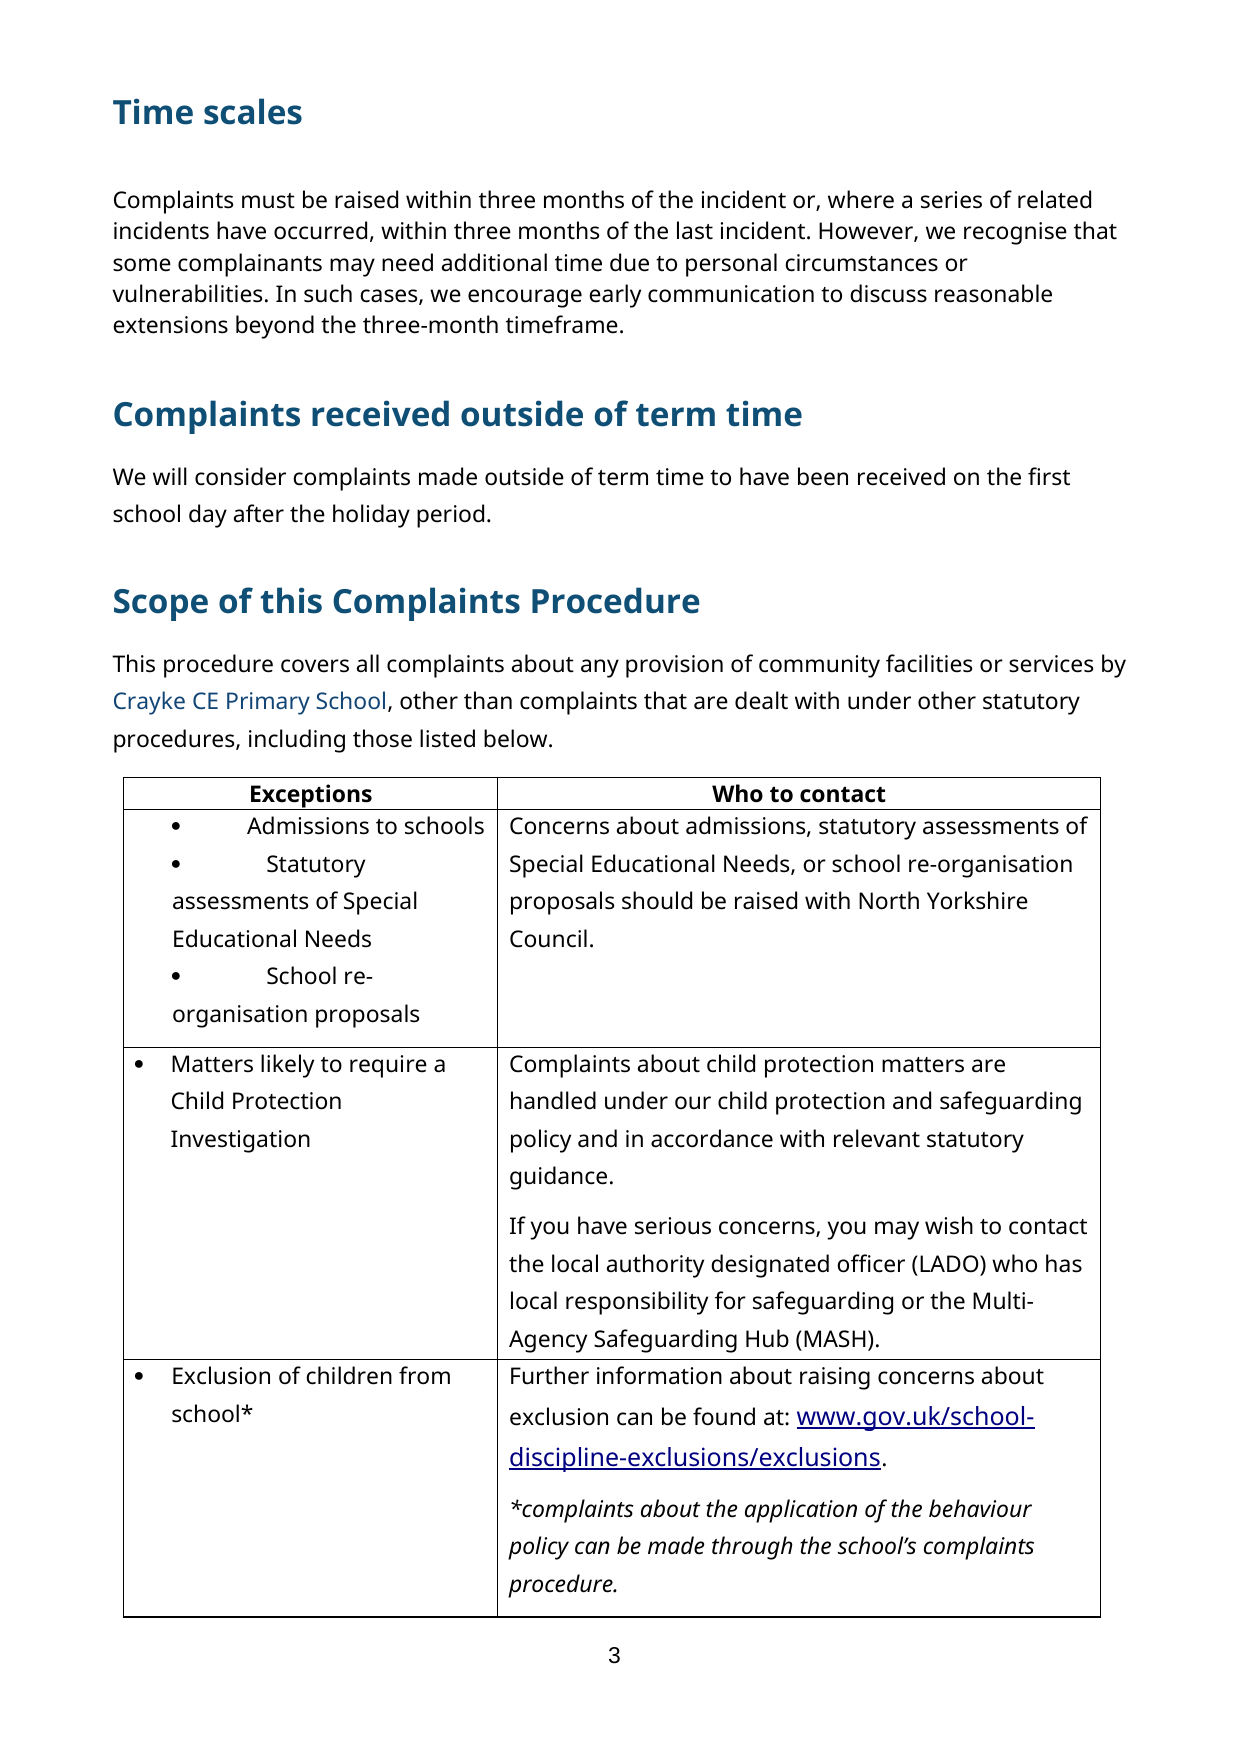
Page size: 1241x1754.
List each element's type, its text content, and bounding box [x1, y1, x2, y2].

text This procedure covers all complaints about any provision of community facilities or services by Crayke CE Primary School, other than complaints that are dealt with under other statutory procedures, including those listed below. [112, 648, 1128, 754]
table_cell Matters likely to require a Child Protection Investigation [124, 1048, 497, 1359]
subtitle Complaints received outside of term time [112, 390, 1128, 436]
table_cell Concerns about admissions, statutory assessments of Special Educational Needs, or school re-organisation proposals should be raised with North Yorkshire Council. [498, 810, 1100, 1047]
subtitle Complaints must be raised within three months of the incident or, where a series of related incidents have occurred, within three months of the last incident. However, we recognise that some complainants may need additional time due to personal circumstances or vulnerabilities. In such cases, we encourage early communication to discuss reasonable extensions beyond the three-month timeframe. [112, 184, 1128, 340]
table_header Exceptions [124, 778, 497, 809]
table_cell Admissions to schools Statutory assessments of Special Educational Needs School re-organisation proposals [124, 810, 497, 1047]
text We will consider complaints made outside of term time to have been received on the first school day after the holiday period. [112, 461, 1128, 529]
table_cell Further information about raising concerns about exclusion can be found at: www.gov.uk/school-discipline-exclusions/exclusions. *complaints about the application of the behaviour policy can be made through the school’s complaints procedure. [498, 1360, 1100, 1616]
subtitle Time scales [112, 89, 1128, 134]
table_cell Complaints about child protection matters are handled under our child protection and safeguarding policy and in accordance with relevant statutory guidance. If you have serious concerns, you may wish to contact the local authority designated officer (LADO) who has local responsibility for safeguarding or the Multi-Agency Safeguarding Hub (MASH). [498, 1048, 1100, 1359]
table_header Who to contact [498, 778, 1100, 809]
table_cell Exclusion of children from school* [124, 1360, 497, 1616]
subtitle Scope of this Complaints Procedure [112, 577, 1128, 623]
